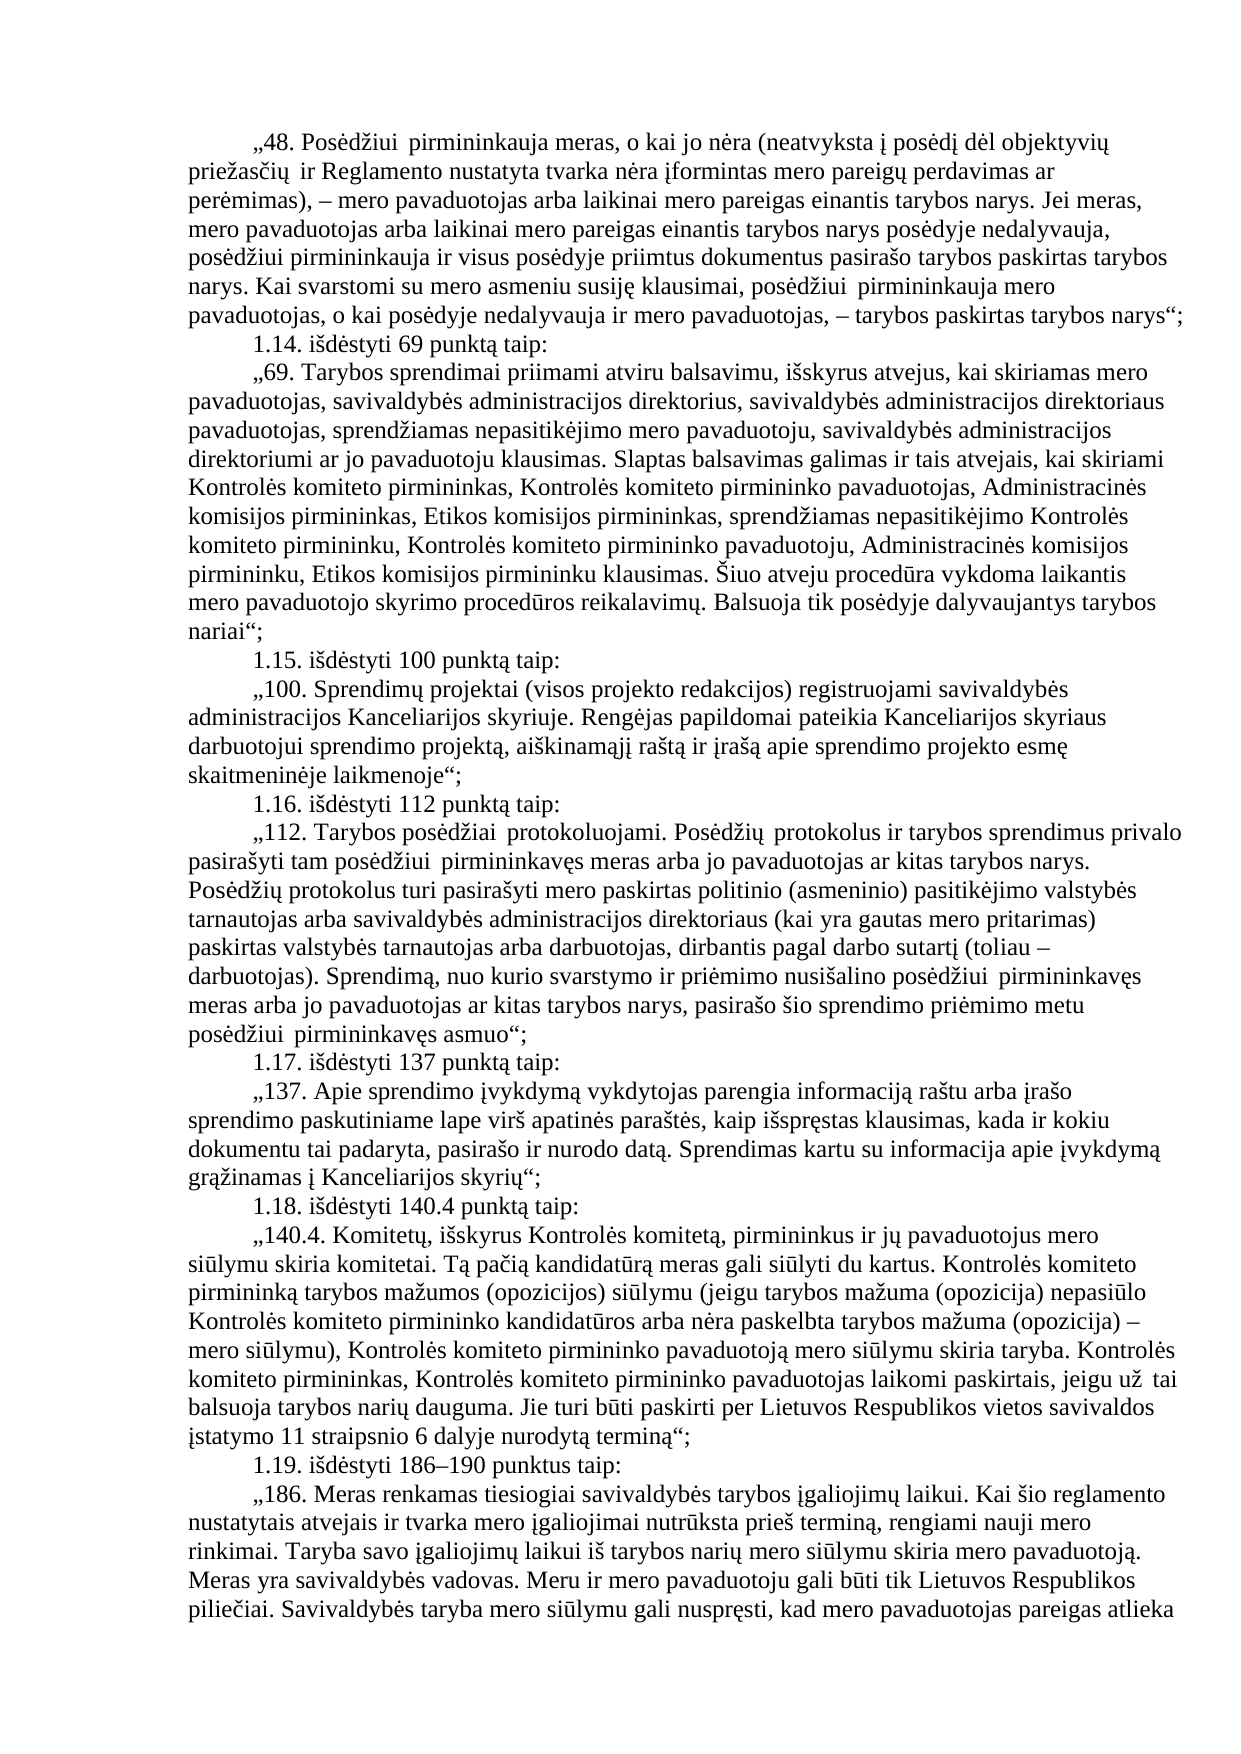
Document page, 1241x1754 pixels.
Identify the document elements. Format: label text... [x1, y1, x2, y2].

text 1.18. išdėstyti 140.4 punktą taip: [188, 1191, 1183, 1220]
text 1.16. išdėstyti 112 punktą taip: [188, 789, 1183, 817]
text 1.14. išdėstyti 69 punktą taip: [188, 329, 1183, 357]
text „137. Apie sprendimo įvykdymą vykdytojas parengia informaciją raštu arba įrašo sprendimo paskutiniame lape virš apatinės paraštės, kaip išspręstas klausimas, kada ir kokiu dokumentu tai padaryta, pasirašo ir nurodo datą. Sprendimas kartu su informacija apie įvykdymą grąžinamas į Kanceliarijos skyrių“; [188, 1076, 1183, 1191]
text „112. Tarybos posėdžiai protokoluojami. Posėdžių protokolus ir tarybos sprendimus privalo pasirašyti tam posėdžiui pirmininkavęs meras arba jo pavaduotojas ar kitas tarybos narys. Posėdžių protokolus turi pasirašyti mero paskirtas politinio (asmeninio) pasitikėjimo valstybės tarnautojas arba savivaldybės administracijos direktoriaus (kai yra gautas mero pritarimas) paskirtas valstybės tarnautojas arba darbuotojas, dirbantis pagal darbo sutartį (toliau – darbuotojas). Sprendimą, nuo kurio svarstymo ir priėmimo nusišalino posėdžiui pirmininkavęs meras arba jo pavaduotojas ar kitas tarybos narys, pasirašo šio sprendimo priėmimo metu posėdžiui pirmininkavęs asmuo“; [188, 817, 1183, 1047]
text „186. Meras renkamas tiesiogiai savivaldybės tarybos įgaliojimų laikui. Kai šio reglamento nustatytais atvejais ir tvarka mero įgaliojimai nutrūksta prieš terminą, rengiami nauji mero rinkimai. Taryba savo įgaliojimų laikui iš tarybos narių mero siūlymu skiria mero pavaduotoją. Meras yra savivaldybės vadovas. Meru ir mero pavaduotoju gali būti tik Lietuvos Respublikos piliečiai. Savivaldybės taryba mero siūlymu gali nuspręsti, kad mero pavaduotojas pareigas atlieka [188, 1479, 1183, 1622]
text „69. Tarybos sprendimai priimami atviru balsavimu, išskyrus atvejus, kai skiriamas mero pavaduotojas, savivaldybės administracijos direktorius, savivaldybės administracijos direktoriaus pavaduotojas, sprendžiamas nepasitikėjimo mero pavaduotoju, savivaldybės administracijos direktoriumi ar jo pavaduotoju klausimas. Slaptas balsavimas galimas ir tais atvejais, kai skiriami Kontrolės komiteto pirmininkas, Kontrolės komiteto pirmininko pavaduotojas, Administracinės komisijos pirmininkas, Etikos komisijos pirmininkas, sprendžiamas nepasitikėjimo Kontrolės komiteto pirmininku, Kontrolės komiteto pirmininko pavaduotoju, Administracinės komisijos pirmininku, Etikos komisijos pirmininku klausimas. Šiuo atveju procedūra vykdoma laikantis mero pavaduotojo skyrimo procedūros reikalavimų. Balsuoja tik posėdyje dalyvaujantys tarybos nariai“; [188, 357, 1183, 645]
text „100. Sprendimų projektai (visos projekto redakcijos) registruojami savivaldybės administracijos Kanceliarijos skyriuje. Rengėjas papildomai pateikia Kanceliarijos skyriaus darbuotojui sprendimo projektą, aiškinamąjį raštą ir įrašą apie sprendimo projekto esmę skaitmeninėje laikmenoje“; [188, 674, 1183, 789]
text 1.15. išdėstyti 100 punktą taip: [188, 645, 1183, 674]
text „48. Posėdžiui pirmininkauja meras, o kai jo nėra (neatvyksta į posėdį dėl objektyvių priežasčių ir Reglamento nustatyta tvarka nėra įformintas mero pareigų perdavimas ar perėmimas), – mero pavaduotojas arba laikinai mero pareigas einantis tarybos narys. Jei meras, mero pavaduotojas arba laikinai mero pareigas einantis tarybos narys posėdyje nedalyvauja, posėdžiui pirmininkauja ir visus posėdyje priimtus dokumentus pasirašo tarybos paskirtas tarybos narys. Kai svarstomi su mero asmeniu susiję klausimai, posėdžiui pirmininkauja mero pavaduotojas, o kai posėdyje nedalyvauja ir mero pavaduotojas, – tarybos paskirtas tarybos narys“; [188, 127, 1183, 329]
text „140.4. Komitetų, išskyrus Kontrolės komitetą, pirmininkus ir jų pavaduotojus mero siūlymu skiria komitetai. Tą pačią kandidatūrą meras gali siūlyti du kartus. Kontrolės komiteto pirmininką tarybos mažumos (opozicijos) siūlymu (jeigu tarybos mažuma (opozicija) nepasiūlo Kontrolės komiteto pirmininko kandidatūros arba nėra paskelbta tarybos mažuma (opozicija) – mero siūlymu), Kontrolės komiteto pirmininko pavaduotoją mero siūlymu skiria taryba. Kontrolės komiteto pirmininkas, Kontrolės komiteto pirmininko pavaduotojas laikomi paskirtais, jeigu už tai balsuoja tarybos narių dauguma. Jie turi būti paskirti per Lietuvos Respublikos vietos savivaldos įstatymo 11 straipsnio 6 dalyje nurodytą terminą“; [188, 1220, 1183, 1450]
text 1.17. išdėstyti 137 punktą taip: [188, 1047, 1183, 1076]
text 1.19. išdėstyti 186–190 punktus taip: [188, 1450, 1183, 1479]
